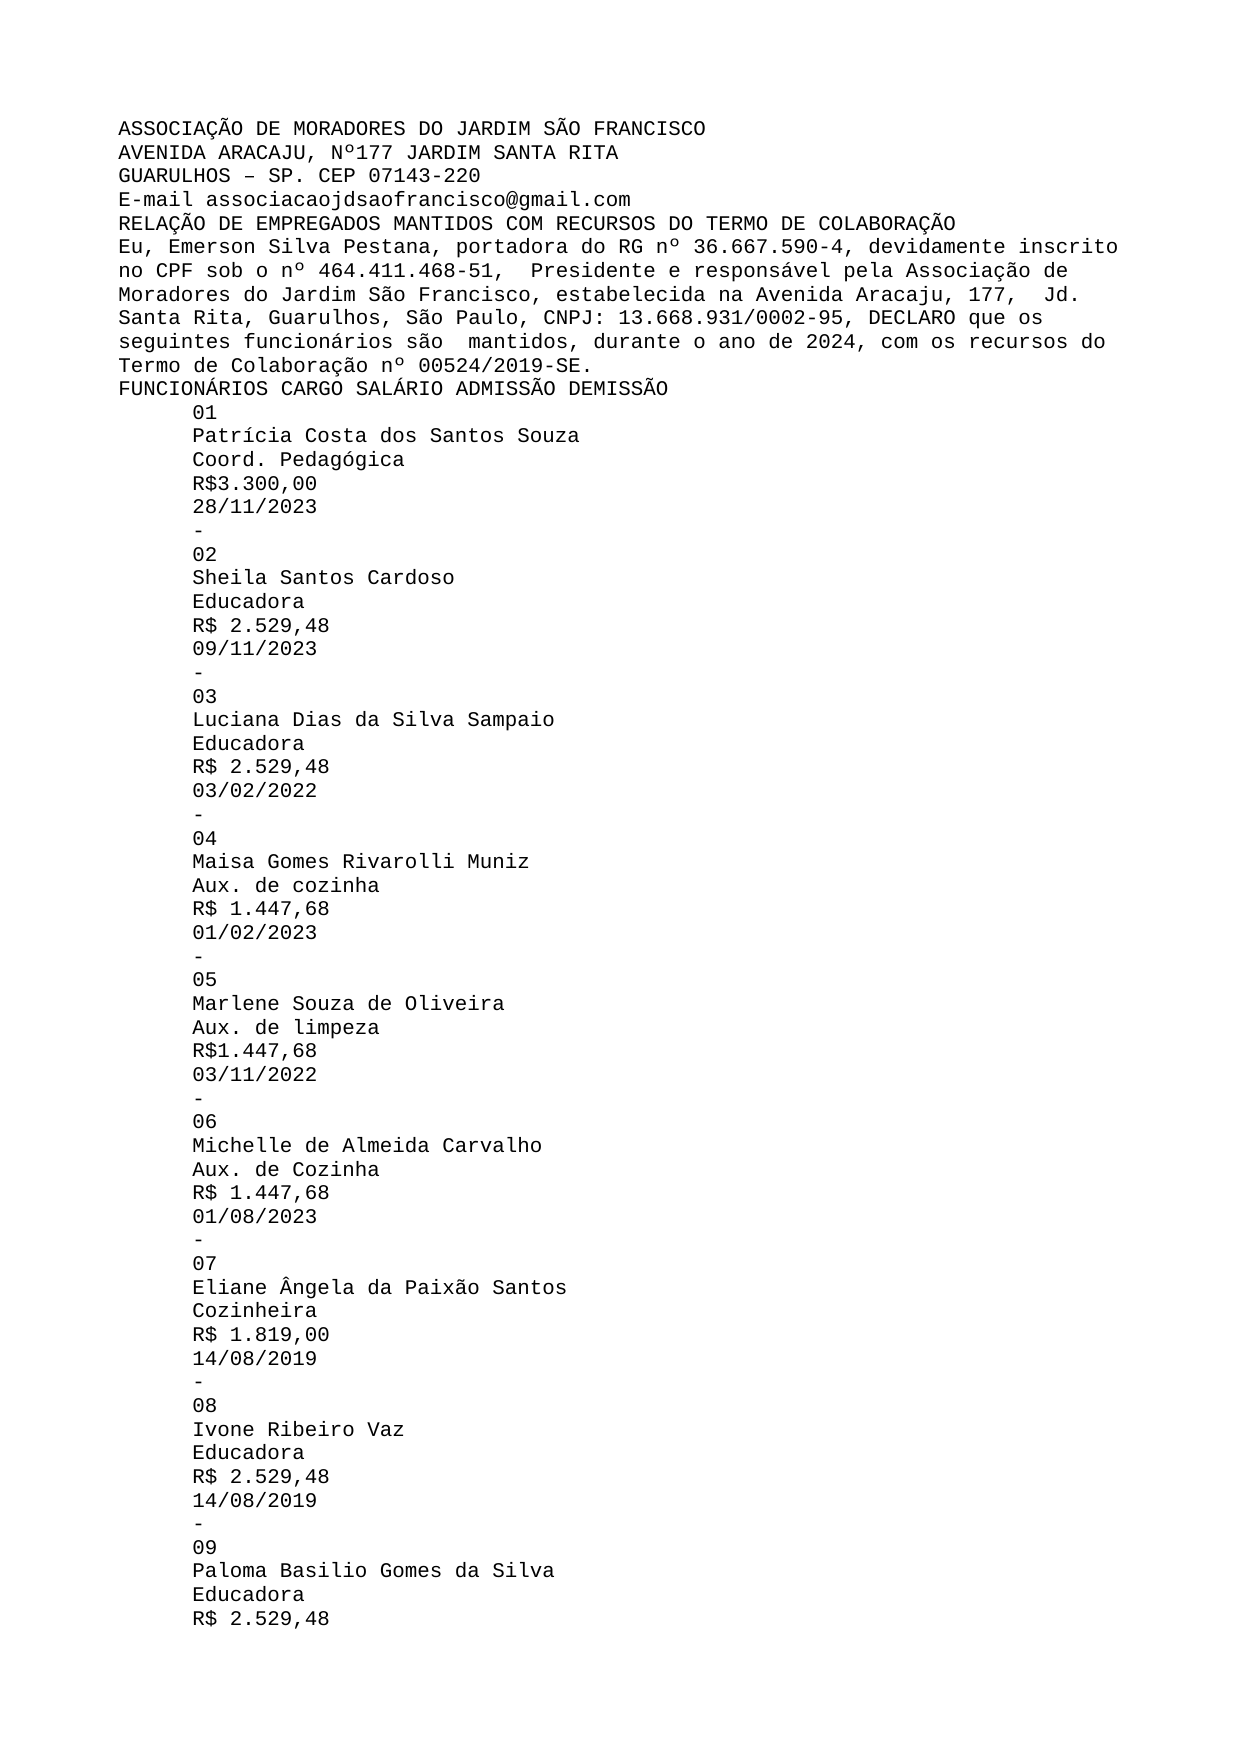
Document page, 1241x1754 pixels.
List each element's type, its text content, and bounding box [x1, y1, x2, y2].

text AVENIDA ARACAJU, Nº177 JARDIM SANTA RITA [118, 142, 1122, 165]
text R$1.447,68 [118, 1040, 1122, 1064]
text - [118, 1371, 1122, 1395]
text Aux. de Cozinha [118, 1158, 1122, 1182]
text R$ 1.447,68 [118, 1182, 1122, 1206]
text 03/02/2022 [118, 780, 1122, 804]
text R$ 2.529,48 [118, 757, 1122, 780]
text - [118, 804, 1122, 827]
text R$ 2.529,48 [118, 1608, 1122, 1631]
text 14/08/2019 [118, 1348, 1122, 1371]
text Educadora [118, 1442, 1122, 1466]
text R$3.300,00 [118, 473, 1122, 496]
text 08 [118, 1395, 1122, 1419]
text Educadora [118, 591, 1122, 615]
text 05 [118, 969, 1122, 993]
text 07 [118, 1253, 1122, 1277]
text Marlene Souza de Oliveira [118, 993, 1122, 1017]
text Educadora [118, 733, 1122, 757]
text 03/11/2022 [118, 1064, 1122, 1088]
text 14/08/2019 [118, 1489, 1122, 1513]
text 09/11/2023 [118, 638, 1122, 662]
text 01/08/2023 [118, 1206, 1122, 1229]
text Luciana Dias da Silva Sampaio [118, 709, 1122, 733]
text - [118, 1229, 1122, 1253]
text Aux. de limpeza [118, 1017, 1122, 1040]
text Eu, Emerson Silva Pestana, portadora do RG nº 36.667.590-4, devidamente inscrito no CPF sob o nº 464.411.468-51, Presidente e responsável pela Associação de Moradores do Jardim São Francisco, estabelecida na Avenida Aracaju, 177, Jd. Santa Rita, Guarulhos, São Paulo, CNPJ: 13.668.931/0002-95, DECLARO que os seguintes funcionários são mantidos, durante o ano de 2024, com os recursos do Termo de Colaboração nº 00524/2019-SE. [118, 236, 1122, 378]
text - [118, 1088, 1122, 1111]
text 01/02/2023 [118, 922, 1122, 946]
text Paloma Basilio Gomes da Silva [118, 1561, 1122, 1584]
text 02 [118, 544, 1122, 567]
text Coord. Pedagógica [118, 449, 1122, 473]
text Maisa Gomes Rivarolli Muniz [118, 851, 1122, 875]
text Michelle de Almeida Carvalho [118, 1135, 1122, 1158]
text Ivone Ribeiro Vaz [118, 1419, 1122, 1442]
text R$ 2.529,48 [118, 615, 1122, 638]
text R$ 1.819,00 [118, 1324, 1122, 1348]
text E-mail associacaojdsaofrancisco@gmail.com [118, 189, 1122, 213]
text - [118, 946, 1122, 969]
text - [118, 662, 1122, 686]
text 03 [118, 686, 1122, 709]
text Aux. de cozinha [118, 875, 1122, 898]
text RELAÇÃO DE EMPREGADOS MANTIDOS COM RECURSOS DO TERMO DE COLABORAÇÃO [118, 213, 1122, 236]
text 09 [118, 1537, 1122, 1561]
text Eliane Ângela da Paixão Santos [118, 1277, 1122, 1300]
text 28/11/2023 [118, 496, 1122, 520]
text R$ 2.529,48 [118, 1466, 1122, 1489]
text GUARULHOS – SP. CEP 07143-220 [118, 165, 1122, 189]
text 06 [118, 1111, 1122, 1135]
text - [118, 520, 1122, 544]
text 04 [118, 827, 1122, 851]
text Cozinheira [118, 1300, 1122, 1324]
text Sheila Santos Cardoso [118, 567, 1122, 591]
text ASSOCIAÇÃO DE MORADORES DO JARDIM SÃO FRANCISCO [118, 118, 1122, 142]
text Educadora [118, 1584, 1122, 1608]
text FUNCIONÁRIOS CARGO SALÁRIO ADMISSÃO DEMISSÃO [118, 378, 1122, 402]
text 01 [118, 402, 1122, 426]
text R$ 1.447,68 [118, 898, 1122, 922]
text - [118, 1513, 1122, 1537]
text Patrícia Costa dos Santos Souza [118, 426, 1122, 449]
